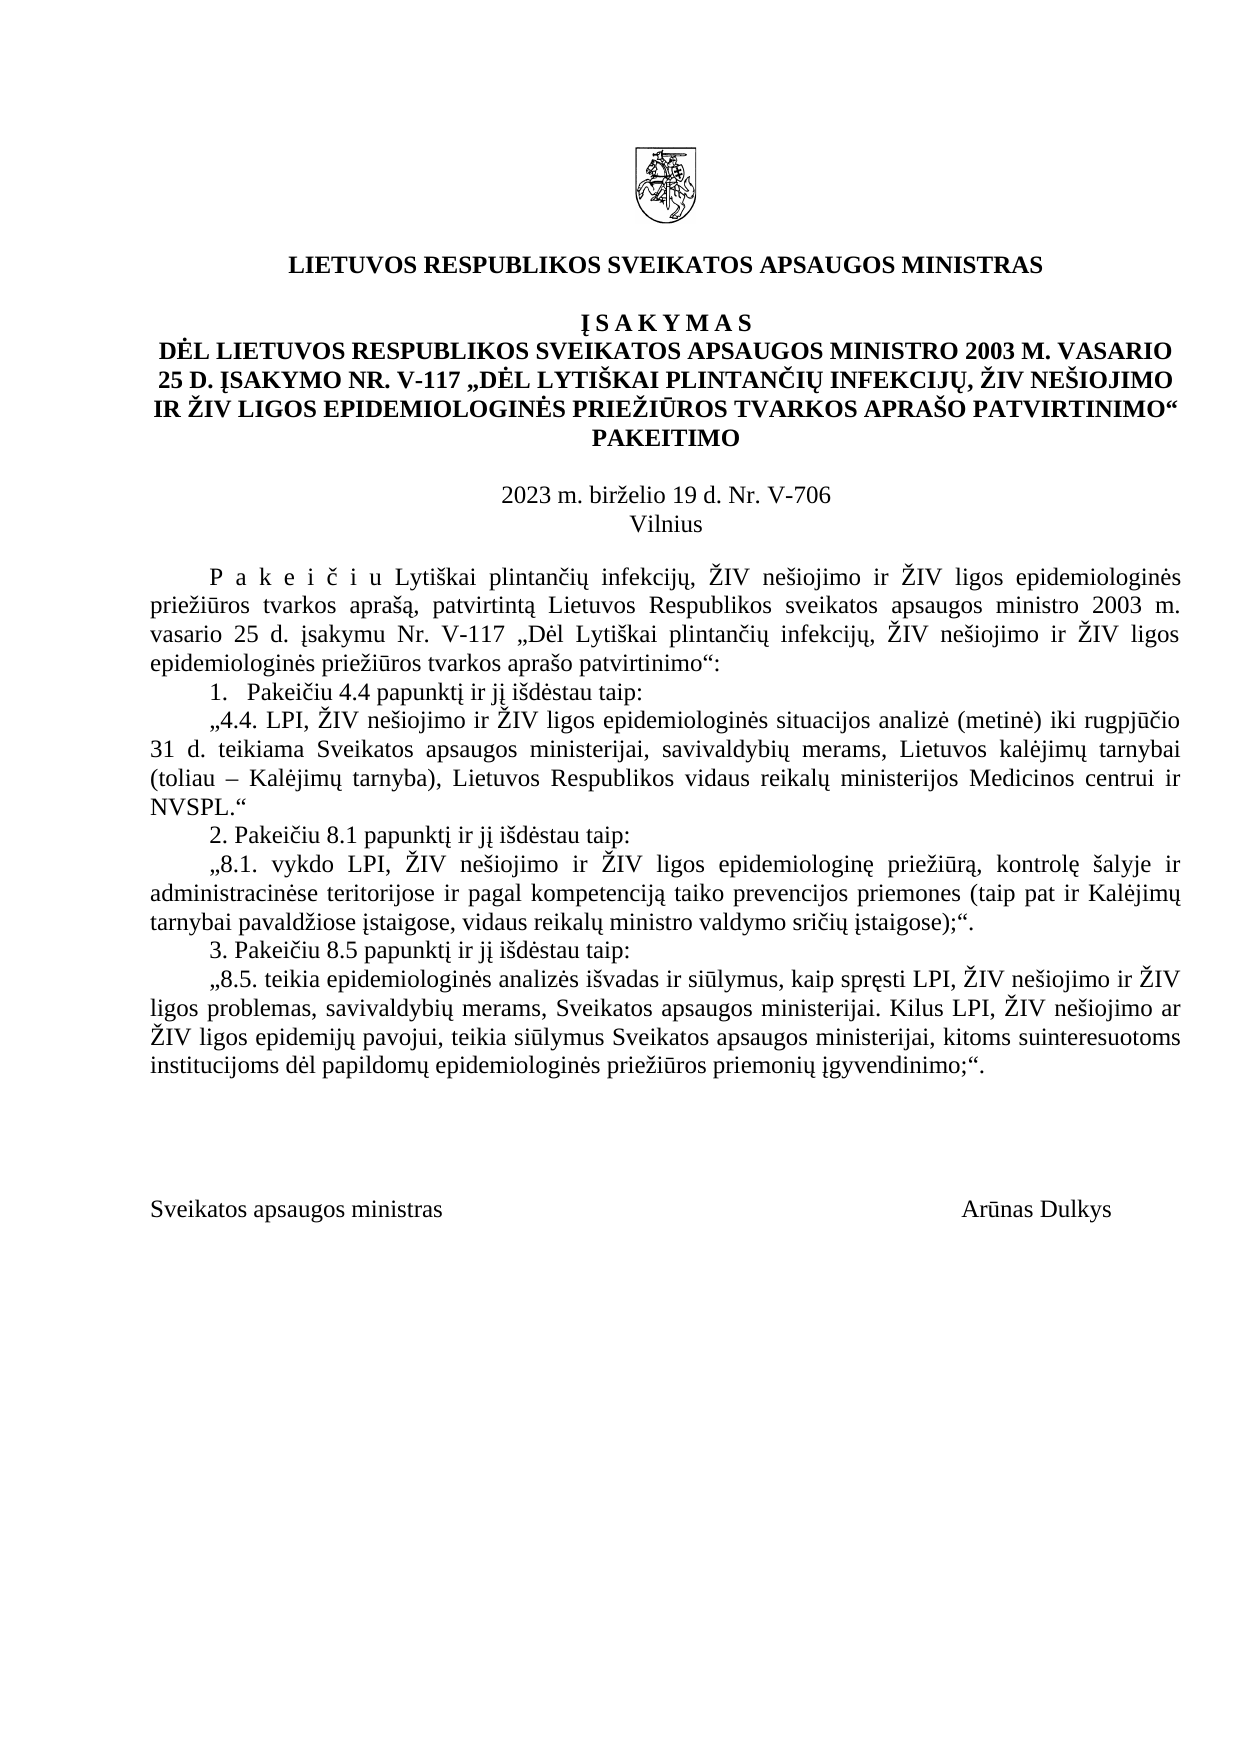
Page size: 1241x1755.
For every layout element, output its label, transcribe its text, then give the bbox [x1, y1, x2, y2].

text „8.1. vykdo LPI, ŽIV nešiojimo ir ŽIV ligos epidemiologinę priežiūrą, kontrolę šalyje ir administracinėse teritorijose ir pagal kompetenciją taiko prevencijos priemones (taip pat ir Kalėjimų tarnybai pavaldžiose įstaigose, vidaus reikalų ministro valdymo sričių įstaigose);“. [150, 849, 1182, 936]
text DĖL LIETUVOS RESPUBLIKOS SVEIKATOS APSAUGOS MINISTRO 2003 M. VASARIO 25 D. ĮSAKYMO NR. V-117 „DĖL LYTIŠKAI PLINTANČIŲ INFEKCIJŲ, ŽIV NEŠIOJIMO IR ŽIV LIGOS EPIDEMIOLOGINĖS PRIEŽIŪROS TVARKOS APRAŠO PATVIRTINIMO“ PAKEITIMO [150, 336, 1182, 451]
text Sveikatos apsaugos ministras Arūnas Dulkys [150, 1194, 1182, 1223]
text 2023 m. birželio 19 d. Nr. V-706 [150, 480, 1182, 509]
text „4.4. LPI, ŽIV nešiojimo ir ŽIV ligos epidemiologinės situacijos analizė (metinė) iki rugpjūčio 31 d. teikiama Sveikatos apsaugos ministerijai, savivaldybių merams, Lietuvos kalėjimų tarnybai (toliau – Kalėjimų tarnyba), Lietuvos Respublikos vidaus reikalų ministerijos Medicinos centrui ir NVSPL.“ [150, 706, 1182, 821]
text „8.5. teikia epidemiologinės analizės išvadas ir siūlymus, kaip spręsti LPI, ŽIV nešiojimo ir ŽIV ligos problemas, savivaldybių merams, Sveikatos apsaugos ministerijai. Kilus LPI, ŽIV nešiojimo ar ŽIV ligos epidemijų pavojui, teikia siūlymus Sveikatos apsaugos ministerijai, kitoms suinteresuotoms institucijoms dėl papildomų epidemiologinės priežiūros priemonių įgyvendinimo;“. [150, 964, 1182, 1079]
text Vilnius [150, 509, 1182, 538]
text 1. Pakeičiu 4.4 papunktį ir jį išdėstau taip: [209, 677, 1182, 706]
text P a k e i č i u Lytiškai plintančių infekcijų, ŽIV nešiojimo ir ŽIV ligos epidemiologinės priežiūros tvarkos aprašą, patvirtintą Lietuvos Respublikos sveikatos apsaugos ministro 2003 m. vasario 25 d. įsakymu Nr. V-117 „Dėl Lytiškai plintančių infekcijų, ŽIV nešiojimo ir ŽIV ligos epidemiologinės priežiūros tvarkos aprašo patvirtinimo“: [150, 562, 1182, 677]
text LIETUVOS RESPUBLIKOS SVEIKATOS APSAUGOS MINISTRAS [150, 250, 1182, 279]
text ĮSAKYMAS [150, 308, 1182, 336]
text 2. Pakeičiu 8.1 papunktį ir jį išdėstau taip: [150, 821, 1182, 849]
text 3. Pakeičiu 8.5 papunktį ir jį išdėstau taip: [150, 936, 1182, 964]
